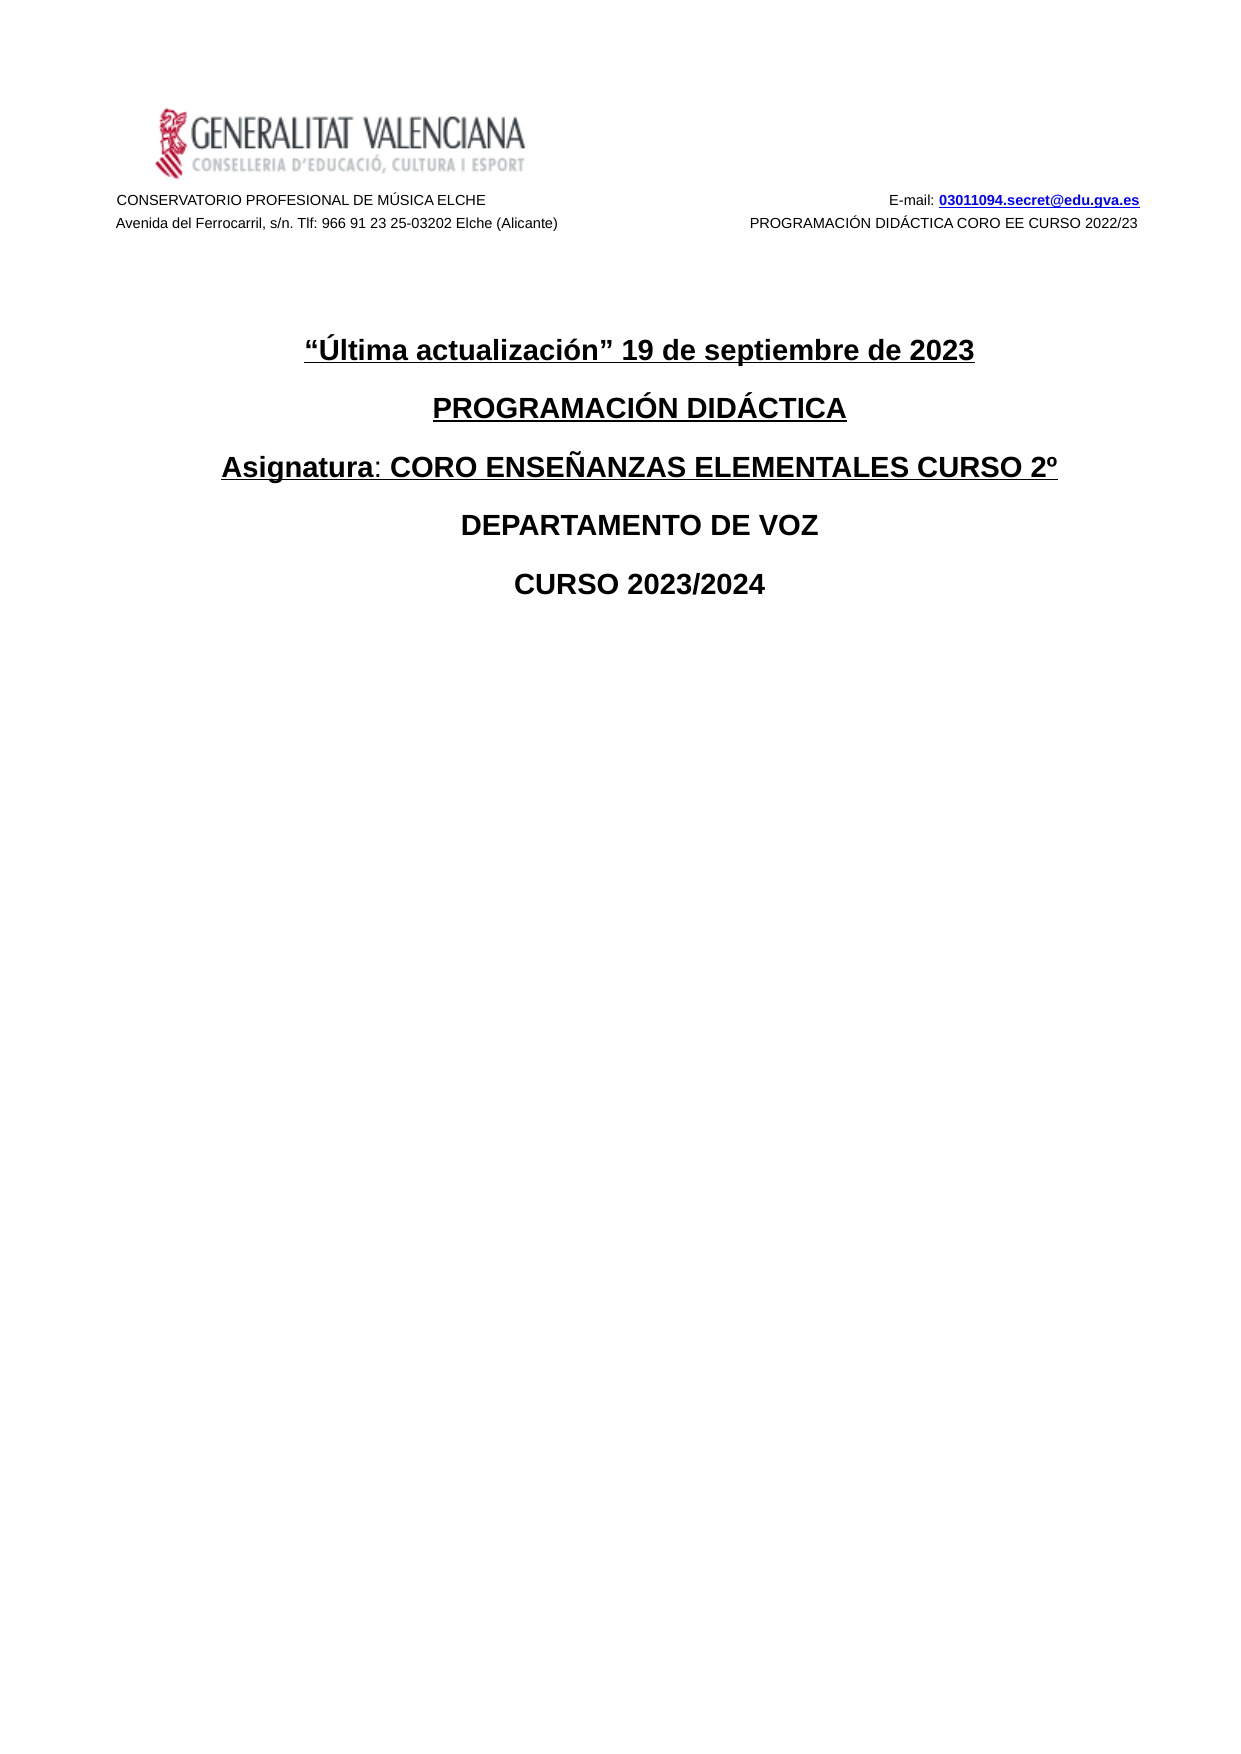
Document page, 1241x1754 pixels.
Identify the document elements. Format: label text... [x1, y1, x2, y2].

subtitle PROGRAMACIÓN DIDÁCTICA [112, 391, 1167, 425]
subtitle “Última actualización” 19 de septiembre de 2023 [112, 333, 1167, 366]
subtitle DEPARTAMENTO DE VOZ [112, 508, 1167, 542]
picture [130, 97, 551, 192]
subtitle CURSO 2023/2024 [112, 567, 1167, 600]
subtitle Asignatura: CORO ENSEÑANZAS ELEMENTALES CURSO 2º [112, 450, 1167, 483]
